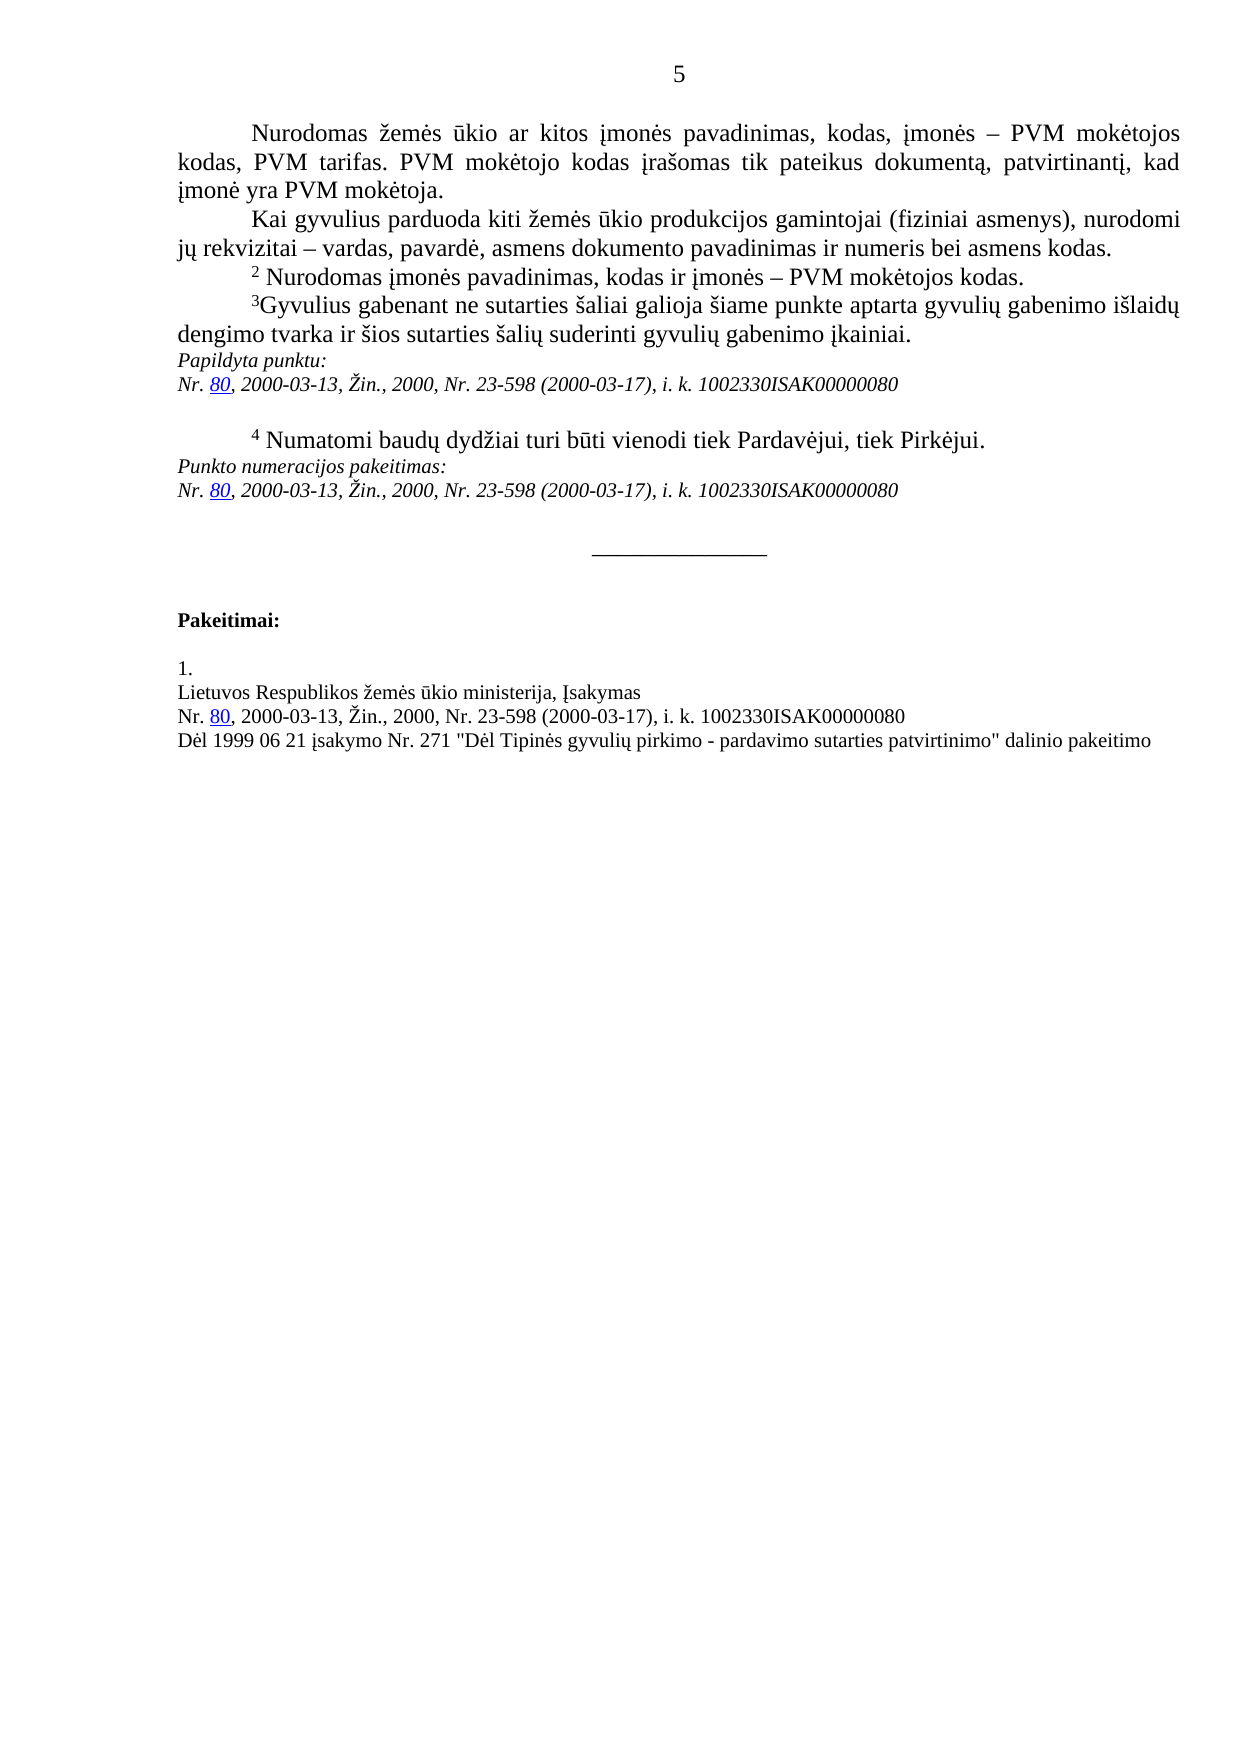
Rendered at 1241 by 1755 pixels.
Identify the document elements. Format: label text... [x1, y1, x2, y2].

text Dėl 1999 06 21 įsakymo Nr. 271 "Dėl Tipinės gyvulių pirkimo - pardavimo sutarties patvirtinimo" dalinio pakeitimo [177, 728, 1181, 752]
text Punkto numeracijos pakeitimas: [177, 454, 1181, 478]
text ______________ [177, 531, 1181, 559]
text Lietuvos Respublikos žemės ūkio ministerija, Įsakymas [177, 680, 1181, 704]
text Nr. 80, 2000-03-13, Žin., 2000, Nr. 23-598 (2000-03-17), i. k. 1002330ISAK00000080 [177, 478, 1181, 502]
text Nr. 80, 2000-03-13, Žin., 2000, Nr. 23-598 (2000-03-17), i. k. 1002330ISAK00000080 [177, 704, 1181, 728]
text Papildyta punktu: [177, 348, 1181, 372]
text Pakeitimai: [177, 607, 1181, 632]
text Nurodomas žemės ūkio ar kitos įmonės pavadinimas, kodas, įmonės – PVM mokėtojos kodas, PVM tarifas. PVM mokėtojo kodas įrašomas tik pateikus dokumentą, patvirtinantį, kad įmonė yra PVM mokėtoja. [177, 118, 1181, 204]
text 3Gyvulius gabenant ne sutarties šaliai galioja šiame punkte aptarta gyvulių gabenimo išlaidų dengimo tvarka ir šios sutarties šalių suderinti gyvulių gabenimo įkainiai. [177, 291, 1181, 348]
text 2 Nurodomas įmonės pavadinimas, kodas ir įmonės – PVM mokėtojos kodas. [177, 262, 1181, 291]
text 1. [177, 656, 1181, 680]
text 4 Numatomi baudų dydžiai turi būti vienodi tiek Pardavėjui, tiek Pirkėjui. [177, 425, 1181, 454]
text Kai gyvulius parduoda kiti žemės ūkio produkcijos gamintojai (fiziniai asmenys), nurodomi jų rekvizitai – vardas, pavardė, asmens dokumento pavadinimas ir numeris bei asmens kodas. [177, 204, 1181, 262]
text Nr. 80, 2000-03-13, Žin., 2000, Nr. 23-598 (2000-03-17), i. k. 1002330ISAK00000080 [177, 372, 1181, 396]
